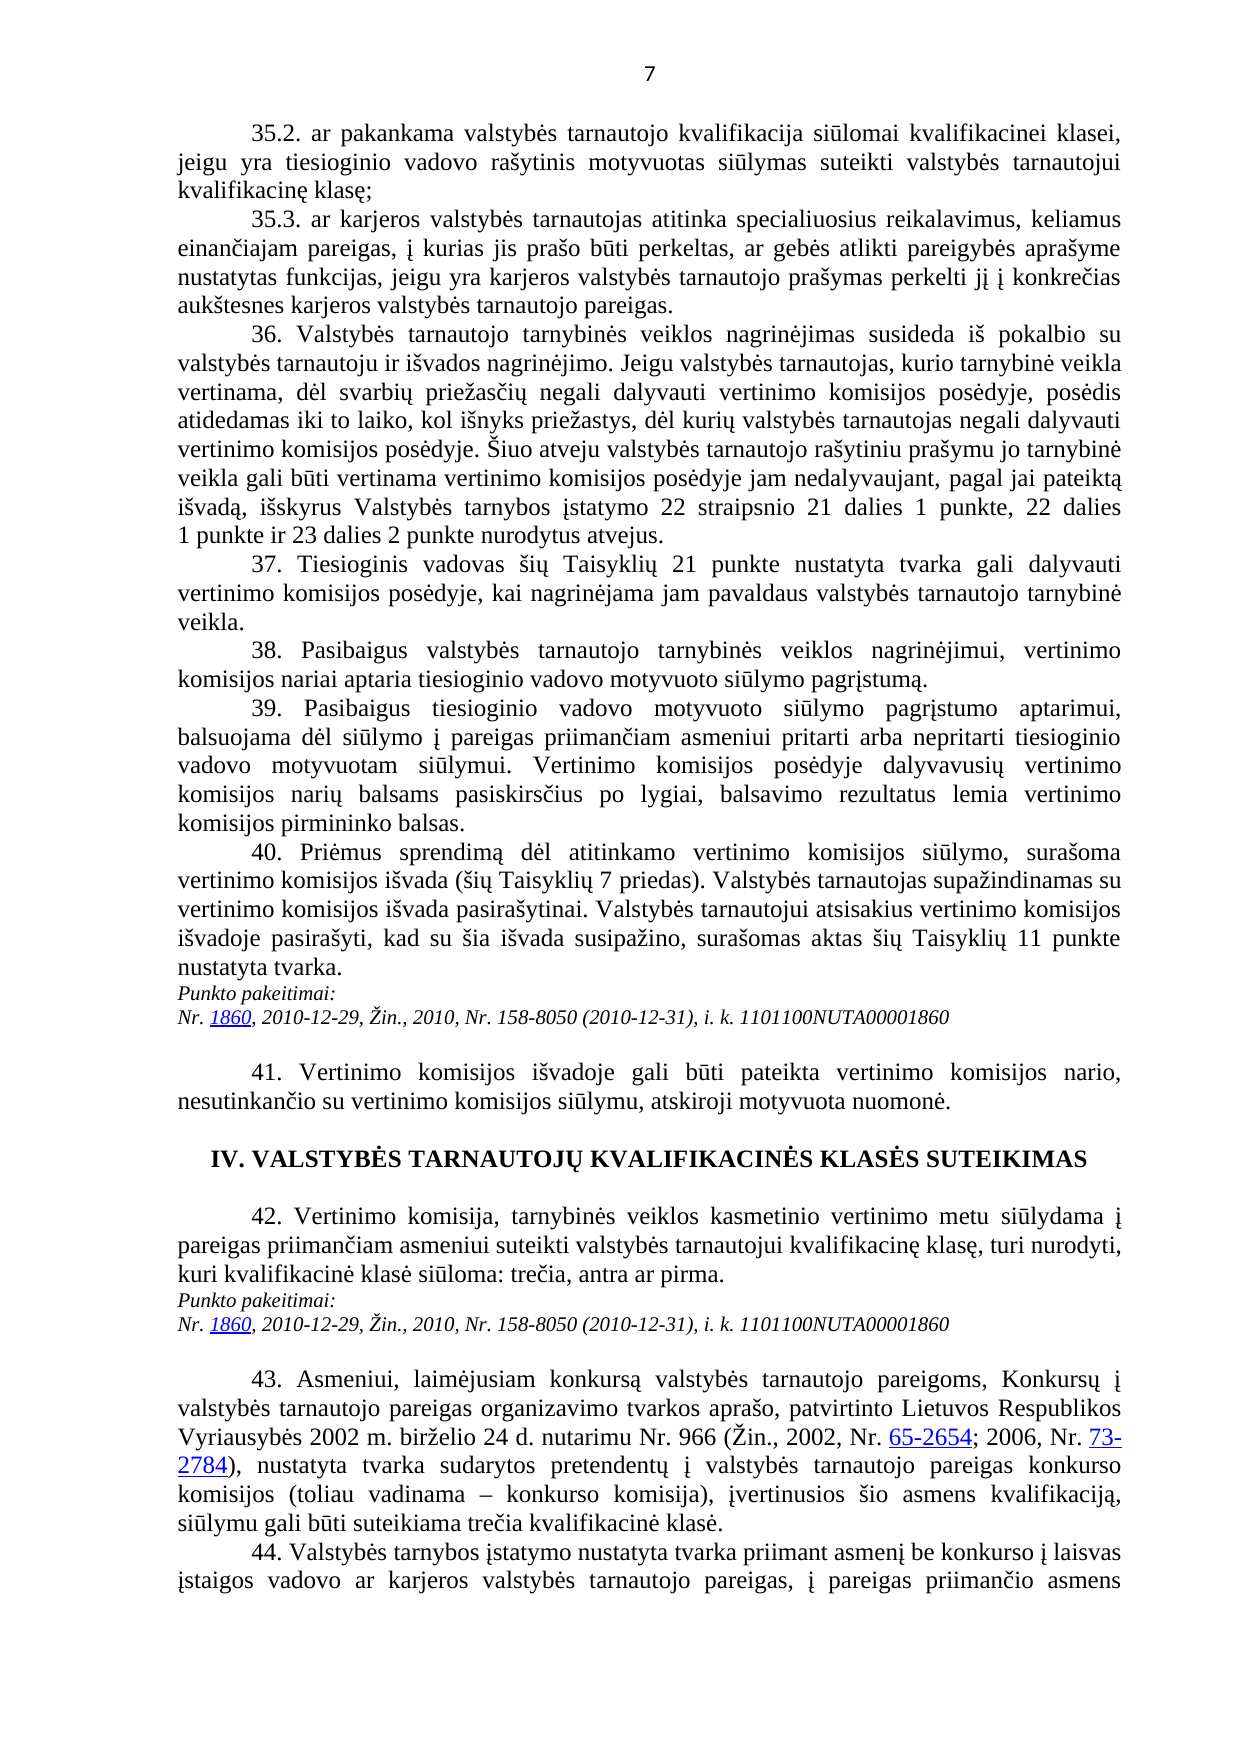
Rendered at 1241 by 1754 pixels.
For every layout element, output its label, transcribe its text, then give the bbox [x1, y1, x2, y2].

text 35.3. ar karjeros valstybės tarnautojas atitinka specialiuosius reikalavimus, keliamus einančiajam pareigas, į kurias jis prašo būti perkeltas, ar gebės atlikti pareigybės aprašyme nustatytas funkcijas, jeigu yra karjeros valstybės tarnautojo prašymas perkelti jį į konkrečias aukštesnes karjeros valstybės tarnautojo pareigas. [177, 204, 1122, 319]
text Nr. 1860, 2010-12-29, Žin., 2010, Nr. 158-8050 (2010-12-31), i. k. 1101100NUTA00001860 [177, 1312, 1122, 1336]
text Punkto pakeitimai: [177, 1287, 1122, 1312]
text 37. Tiesioginis vadovas šių Taisyklių 21 punkte nustatyta tvarka gali dalyvauti vertinimo komisijos posėdyje, kai nagrinėjama jam pavaldaus valstybės tarnautojo tarnybinė veikla. [177, 549, 1122, 636]
text IV. VALSTYBĖS TARNAUTOJŲ KVALIFIKACINĖS KLASĖS SUTEIKIMAS [177, 1144, 1122, 1172]
text Punkto pakeitimai: [177, 981, 1122, 1005]
text 38. Pasibaigus valstybės tarnautojo tarnybinės veiklos nagrinėjimui, vertinimo komisijos nariai aptaria tiesioginio vadovo motyvuoto siūlymo pagrįstumą. [177, 636, 1122, 693]
text 39. Pasibaigus tiesioginio vadovo motyvuoto siūlymo pagrįstumo aptarimui, balsuojama dėl siūlymo į pareigas priimančiam asmeniui pritarti arba nepritarti tiesioginio vadovo motyvuotam siūlymui. Vertinimo komisijos posėdyje dalyvavusių vertinimo komisijos narių balsams pasiskirsčius po lygiai, balsavimo rezultatus lemia vertinimo komisijos pirmininko balsas. [177, 693, 1122, 837]
text 43. Asmeniui, laimėjusiam konkursą valstybės tarnautojo pareigoms, Konkursų į valstybės tarnautojo pareigas organizavimo tvarkos aprašo, patvirtinto Lietuvos Respublikos Vyriausybės 2002 m. birželio 24 d. nutarimu Nr. 966 (Žin., 2002, Nr. 65-2654; 2006, Nr. 73-2784), nustatyta tvarka sudarytos pretendentų į valstybės tarnautojo pareigas konkurso komisijos (toliau vadinama – konkurso komisija), įvertinusios šio asmens kvalifikaciją, siūlymu gali būti suteikiama trečia kvalifikacinė klasė. [177, 1364, 1122, 1537]
text Nr. 1860, 2010-12-29, Žin., 2010, Nr. 158-8050 (2010-12-31), i. k. 1101100NUTA00001860 [177, 1005, 1122, 1029]
text 42. Vertinimo komisija, tarnybinės veiklos kasmetinio vertinimo metu siūlydama į pareigas priimančiam asmeniui suteikti valstybės tarnautojui kvalifikacinę klasę, turi nurodyti, kuri kvalifikacinė klasė siūloma: trečia, antra ar pirma. [177, 1201, 1122, 1287]
text 35.2. ar pakankama valstybės tarnautojo kvalifikacija siūlomai kvalifikacinei klasei, jeigu yra tiesioginio vadovo rašytinis motyvuotas siūlymas suteikti valstybės tarnautojui kvalifikacinę klasę; [177, 118, 1122, 204]
text 44. Valstybės tarnybos įstatymo nustatyta tvarka priimant asmenį be konkurso į laisvas įstaigos vadovo ar karjeros valstybės tarnautojo pareigas, į pareigas priimančio asmens [177, 1537, 1122, 1594]
text 40. Priėmus sprendimą dėl atitinkamo vertinimo komisijos siūlymo, surašoma vertinimo komisijos išvada (šių Taisyklių 7 priedas). Valstybės tarnautojas supažindinamas su vertinimo komisijos išvada pasirašytinai. Valstybės tarnautojui atsisakius vertinimo komisijos išvadoje pasirašyti, kad su šia išvada susipažino, surašomas aktas šių Taisyklių 11 punkte nustatyta tvarka. [177, 837, 1122, 981]
text 36. Valstybės tarnautojo tarnybinės veiklos nagrinėjimas susideda iš pokalbio su valstybės tarnautoju ir išvados nagrinėjimo. Jeigu valstybės tarnautojas, kurio tarnybinė veikla vertinama, dėl svarbių priežasčių negali dalyvauti vertinimo komisijos posėdyje, posėdis atidedamas iki to laiko, kol išnyks priežastys, dėl kurių valstybės tarnautojas negali dalyvauti vertinimo komisijos posėdyje. Šiuo atveju valstybės tarnautojo rašytiniu prašymu jo tarnybinė veikla gali būti vertinama vertinimo komisijos posėdyje jam nedalyvaujant, pagal jai pateiktą išvadą, išskyrus Valstybės tarnybos įstatymo 22 straipsnio 21 dalies 1 punkte, 22 dalies 1 punkte ir 23 dalies 2 punkte nurodytus atvejus. [177, 319, 1122, 549]
text 41. Vertinimo komisijos išvadoje gali būti pateikta vertinimo komisijos nario, nesutinkančio su vertinimo komisijos siūlymu, atskiroji motyvuota nuomonė. [177, 1057, 1122, 1115]
